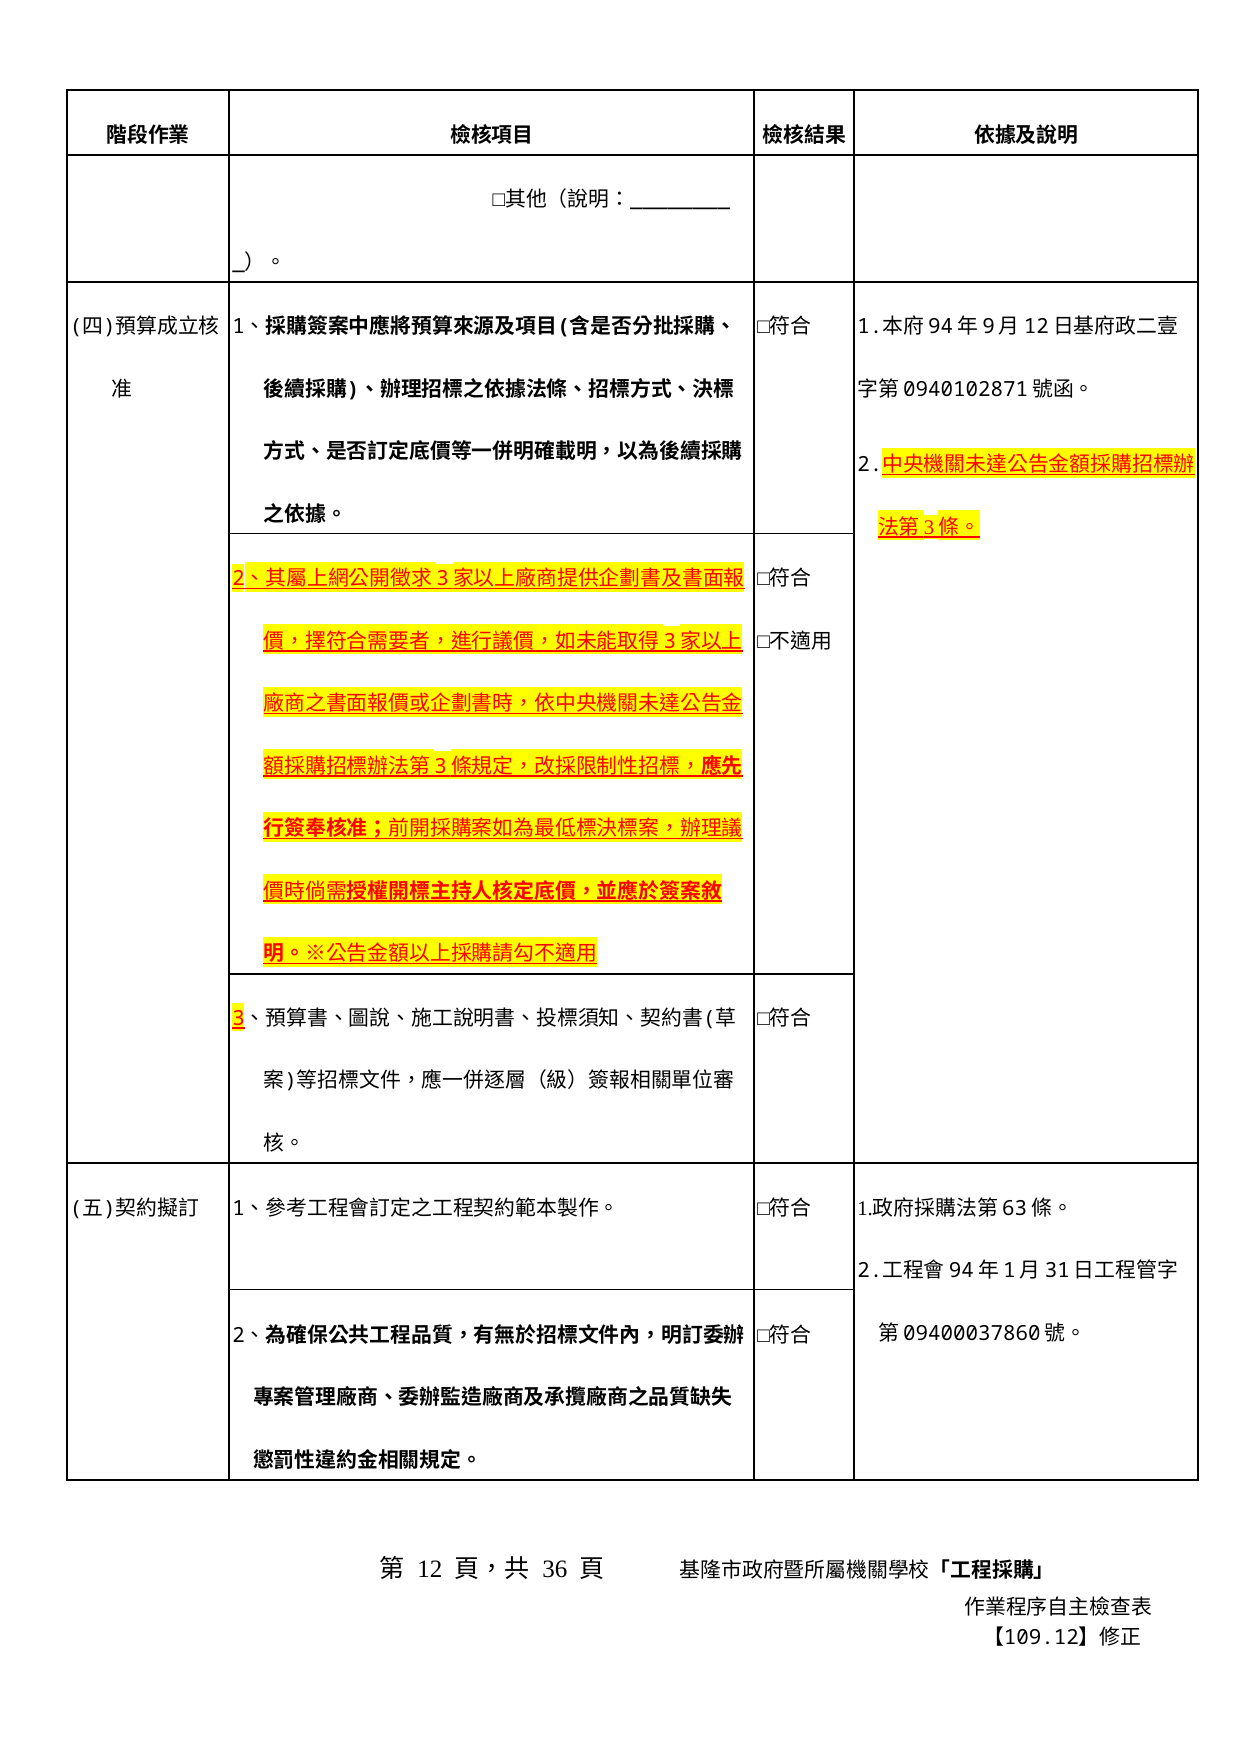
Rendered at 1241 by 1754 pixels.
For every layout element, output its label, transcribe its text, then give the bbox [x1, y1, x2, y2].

table_header 檢核項目 [230, 91, 753, 154]
table_cell [755, 156, 853, 281]
table_header 階段作業 [68, 91, 228, 154]
table_cell [855, 156, 1197, 281]
table_cell 1.政府採購法第63條。 2.工程會94年1月31日工程管字第09400037860號。 [855, 1164, 1197, 1479]
table_cell 3、預算書、圖說、施工說明書、投標須知、契約書(草案)等招標文件，應一併逐層（級）簽報相關單位審核。 [230, 975, 753, 1162]
table_cell □符合 [755, 1164, 853, 1289]
table_cell □符合 [755, 283, 853, 533]
table_cell (五)契約擬訂 [68, 1164, 228, 1479]
table_cell □符合 [755, 975, 853, 1162]
table_cell 1、參考工程會訂定之工程契約範本製作。 [230, 1164, 753, 1289]
table_cell □符合 [755, 1290, 853, 1479]
table_cell (四)預算成立核准 [68, 283, 228, 1162]
table_header 依據及說明 [855, 91, 1197, 154]
table_cell 2、其屬上網公開徵求3家以上廠商提供企劃書及書面報價，擇符合需要者，進行議價，如未能取得3家以上廠商之書面報價或企劃書時，依中央機關未達公告金額採購招標辦法第3條規定，改採限制性招標，應先行簽奉核准；前開採購案如為最低標決標案，辦理議價時倘需授權開標主持人核定底價，並應於簽案敘明。※公告金額以上採購請勾不適用 [230, 534, 753, 973]
table_cell [68, 156, 228, 281]
table_header 檢核結果 [755, 91, 853, 154]
table_cell □符合 □不適用 [755, 534, 853, 973]
table_cell □其他（說明：_________）。 [230, 156, 753, 281]
table_cell 1.本府94年9月12日基府政二壹字第0940102871號函。 2.中央機關未達公告金額採購招標辦法第3條。 [855, 283, 1197, 1162]
table_cell 1、採購簽案中應將預算來源及項目(含是否分批採購、後續採購)、辦理招標之依據法條、招標方式、決標方式、是否訂定底價等一併明確載明，以為後續採購之依據。 [230, 283, 753, 533]
table_cell 2、為確保公共工程品質，有無於招標文件內，明訂委辦專案管理廠商、委辦監造廠商及承攬廠商之品質缺失懲罰性違約金相關規定。 [230, 1290, 753, 1479]
